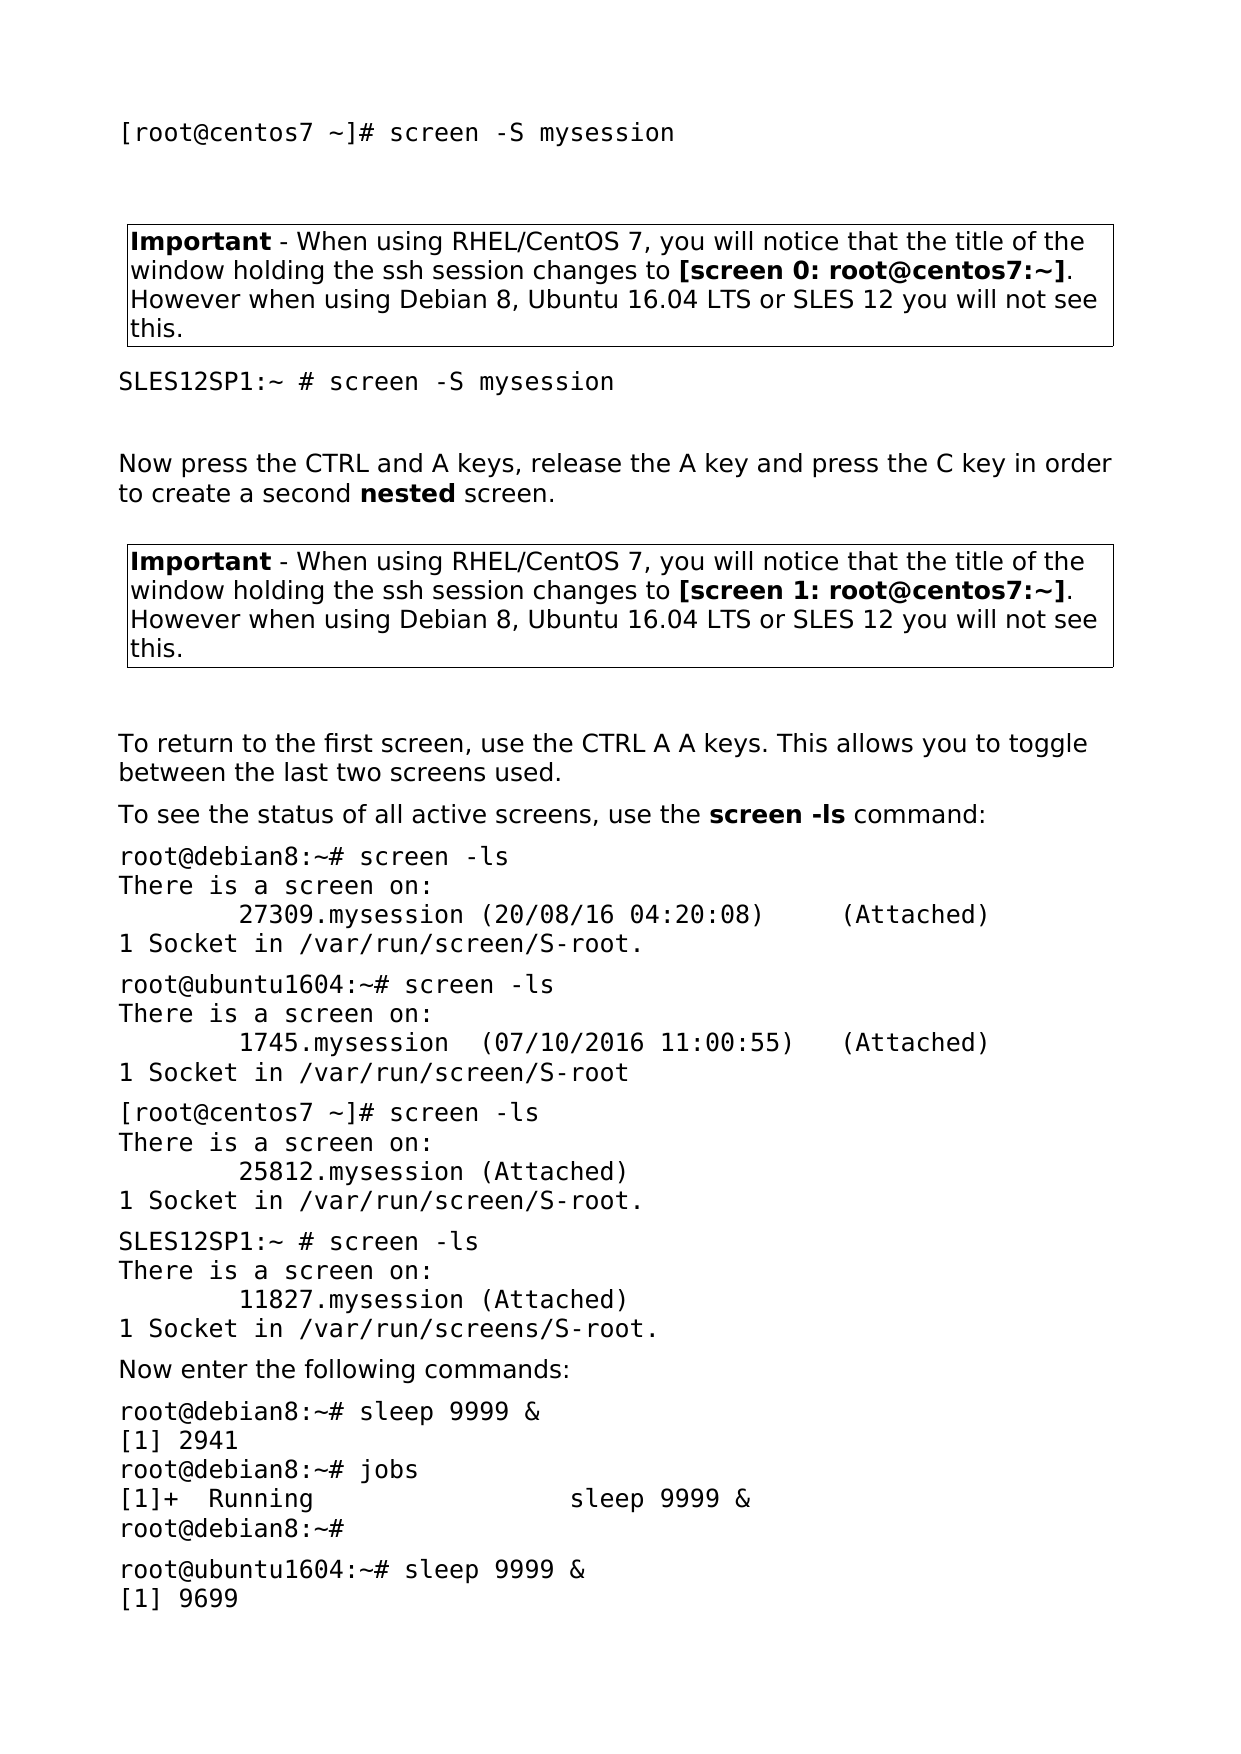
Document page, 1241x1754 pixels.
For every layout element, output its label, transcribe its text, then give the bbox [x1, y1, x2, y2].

text To return to the first screen, use the CTRL A A keys. This allows you to toggle between the last two screens used. [118, 729, 1122, 788]
text Now press the CTRL and A keys, release the A key and press the C key in order to create a second nested screen. [118, 450, 1122, 508]
table_header Important - When using RHEL/CentOS 7, you will notice that the title of the window holding the ssh session changes to [screen 1: root@centos7:~]. However when using Debian 8, Ubuntu 16.04 LTS or SLES 12 you will not see this. [128, 545, 1113, 667]
text SLES12SP1:~ # screen -ls There is a screen on: 11827.mysession (Attached) 1 Socket in /var/run/screens/S-root. [118, 1227, 1122, 1344]
text To see the status of all active screens, use the screen -ls command: [118, 800, 1122, 829]
text root@ubuntu1604:~# screen -ls There is a screen on: 1745.mysession (07/10/2016 11:00:55) (Attached) 1 Socket in /var/run/screen/S-root [118, 970, 1122, 1087]
text [118, 159, 1122, 200]
table_header Important - When using RHEL/CentOS 7, you will notice that the title of the window holding the ssh session changes to [screen 0: root@centos7:~]. However when using Debian 8, Ubuntu 16.04 LTS or SLES 12 you will not see this. [128, 225, 1113, 346]
text root@debian8:~# screen -ls There is a screen on: 27309.mysession (20/08/16 04:20:08) (Attached) 1 Socket in /var/run/screen/S-root. [118, 842, 1122, 958]
text Now enter the following commands: [118, 1356, 1122, 1385]
text [root@centos7 ~]# screen -ls There is a screen on: 25812.mysession (Attached) 1 Socket in /var/run/screen/S-root. [118, 1099, 1122, 1215]
text root@ubuntu1604:~# sleep 9999 & [1] 9699 [118, 1555, 1122, 1613]
text SLES12SP1:~ # screen -S mysession [118, 355, 1122, 396]
text [root@centos7 ~]# screen -S mysession [118, 118, 1122, 147]
text root@debian8:~# sleep 9999 & [1] 2941 root@debian8:~# jobs [1]+ Running sleep 9999 & root@debian8:~# [118, 1397, 1122, 1543]
